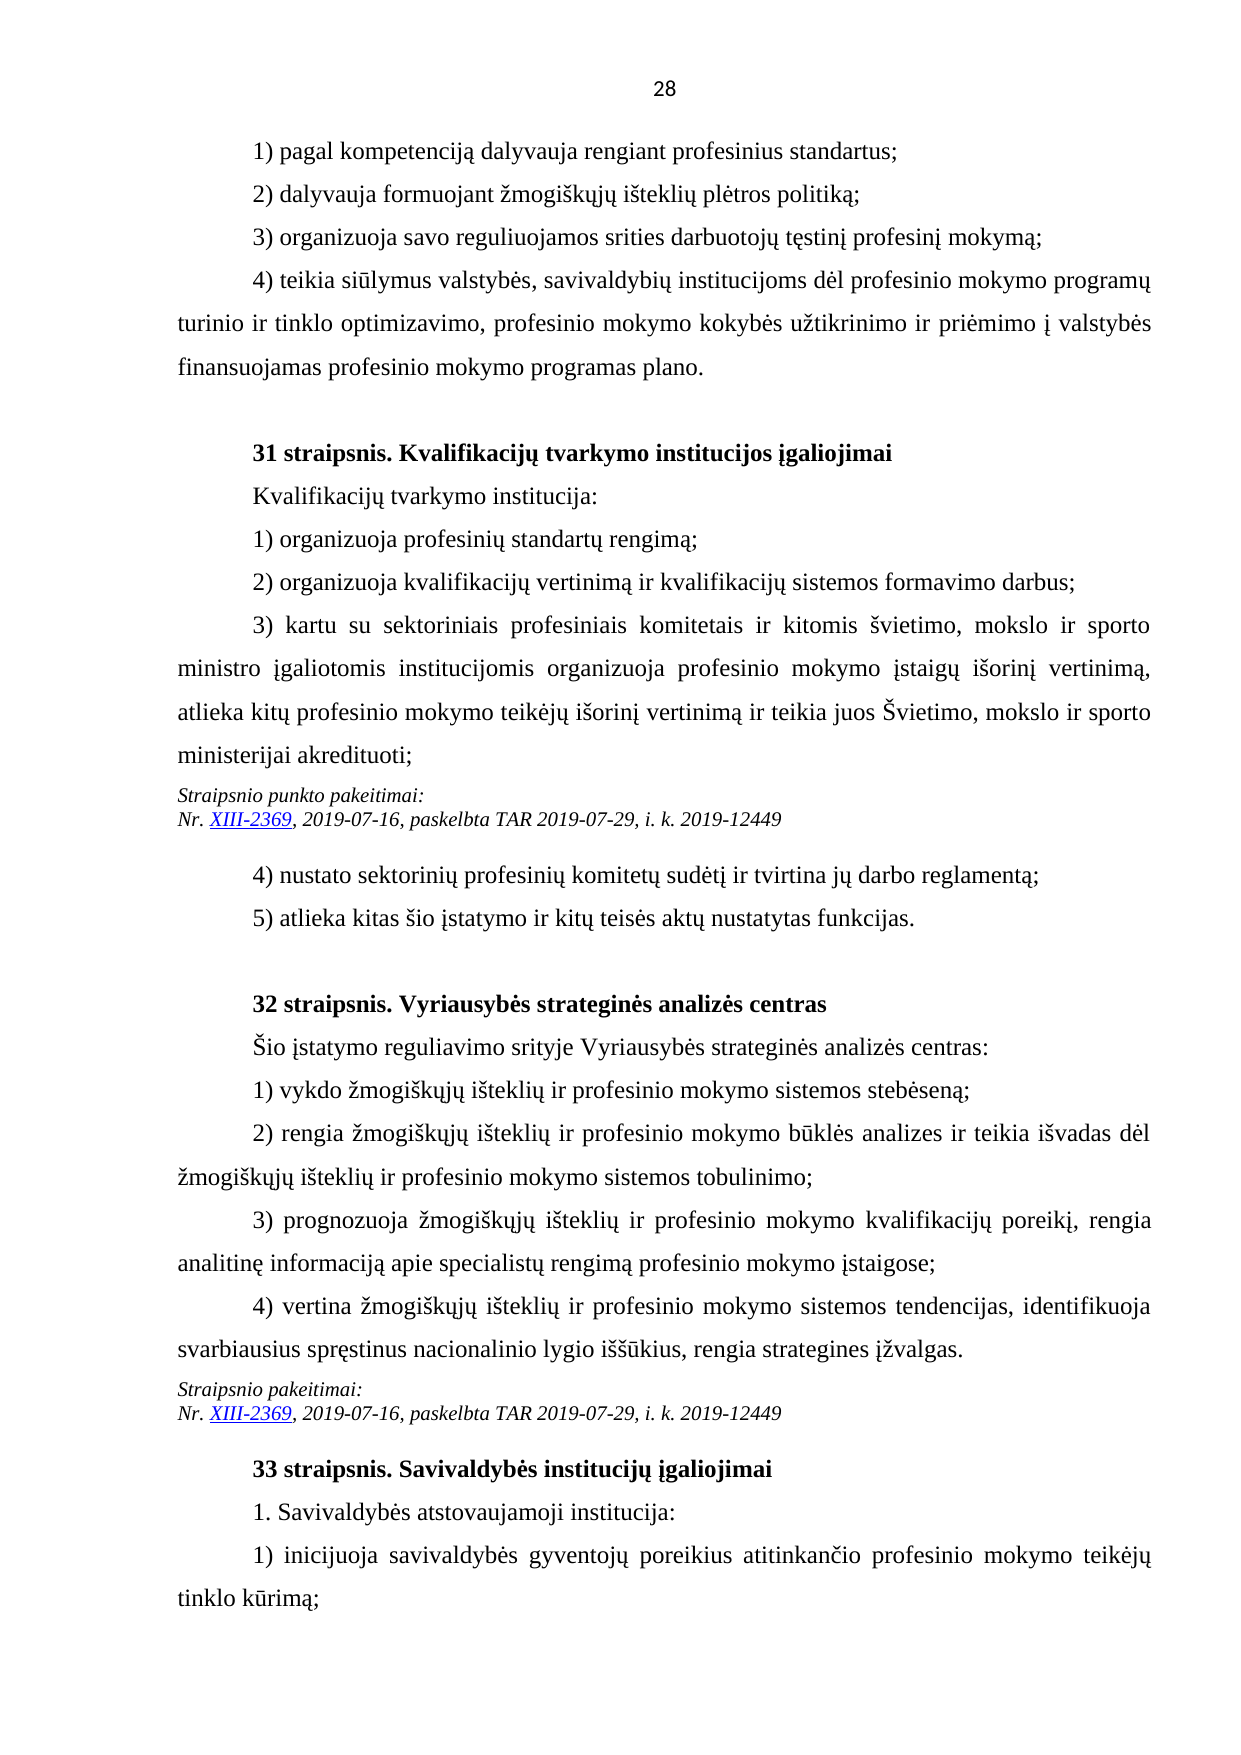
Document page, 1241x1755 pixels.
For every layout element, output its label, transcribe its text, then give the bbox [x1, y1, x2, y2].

text 5) atlieka kitas šio įstatymo ir kitų teisės aktų nustatytas funkcijas. [177, 903, 1152, 932]
text Nr. XIII-2369, 2019-07-16, paskelbta TAR 2019-07-29, i. k. 2019-12449 [177, 807, 1152, 831]
text 2) dalyvauja formuojant žmogiškųjų išteklių plėtros politiką; [177, 179, 1152, 208]
text 2) rengia žmogiškųjų išteklių ir profesinio mokymo būklės analizes ir teikia išvadas dėl žmogiškųjų išteklių ir profesinio mokymo sistemos tobulinimo; [177, 1118, 1152, 1190]
text 31 straipsnis. Kvalifikacijų tvarkymo institucijos įgaliojimai [177, 438, 1152, 467]
text 4) vertina žmogiškųjų išteklių ir profesinio mokymo sistemos tendencijas, identifikuoja svarbiausius spręstinus nacionalinio lygio iššūkius, rengia strategines įžvalgas. [177, 1291, 1152, 1363]
text 33 straipsnis. Savivaldybės institucijų įgaliojimai [177, 1454, 1152, 1483]
text 4) nustato sektorinių profesinių komitetų sudėtį ir tvirtina jų darbo reglamentą; [177, 860, 1152, 888]
text Straipsnio pakeitimai: [177, 1377, 1152, 1401]
text Kvalifikacijų tvarkymo institucija: [177, 481, 1152, 510]
text 2) organizuoja kvalifikacijų vertinimą ir kvalifikacijų sistemos formavimo darbus; [177, 567, 1152, 596]
text 4) teikia siūlymus valstybės, savivaldybių institucijoms dėl profesinio mokymo programų turinio ir tinklo optimizavimo, profesinio mokymo kokybės užtikrinimo ir priėmimo į valstybės finansuojamas profesinio mokymo programas plano. [177, 265, 1152, 380]
text 1. Savivaldybės atstovaujamoji institucija: [177, 1497, 1152, 1526]
text 3) prognozuoja žmogiškųjų išteklių ir profesinio mokymo kvalifikacijų poreikį, rengia analitinę informaciją apie specialistų rengimą profesinio mokymo įstaigose; [177, 1205, 1152, 1277]
text 1) organizuoja profesinių standartų rengimą; [177, 524, 1152, 553]
text Šio įstatymo reguliavimo srityje Vyriausybės strateginės analizės centras: [177, 1032, 1152, 1061]
text 1) inicijuoja savivaldybės gyventojų poreikius atitinkančio profesinio mokymo teikėjų tinklo kūrimą; [177, 1540, 1152, 1612]
text Nr. XIII-2369, 2019-07-16, paskelbta TAR 2019-07-29, i. k. 2019-12449 [177, 1401, 1152, 1425]
text 1) pagal kompetenciją dalyvauja rengiant profesinius standartus; [177, 136, 1152, 165]
text Straipsnio punkto pakeitimai: [177, 783, 1152, 807]
text 3) organizuoja savo reguliuojamos srities darbuotojų tęstinį profesinį mokymą; [177, 222, 1152, 251]
text 1) vykdo žmogiškųjų išteklių ir profesinio mokymo sistemos stebėseną; [177, 1075, 1152, 1104]
text 32 straipsnis. Vyriausybės strateginės analizės centras [177, 989, 1152, 1018]
text 3) kartu su sektoriniais profesiniais komitetais ir kitomis švietimo, mokslo ir sporto ministro įgaliotomis institucijomis organizuoja profesinio mokymo įstaigų išorinį vertinimą, atlieka kitų profesinio mokymo teikėjų išorinį vertinimą ir teikia juos Švietimo, mokslo ir sporto ministerijai akredituoti; [177, 610, 1152, 768]
